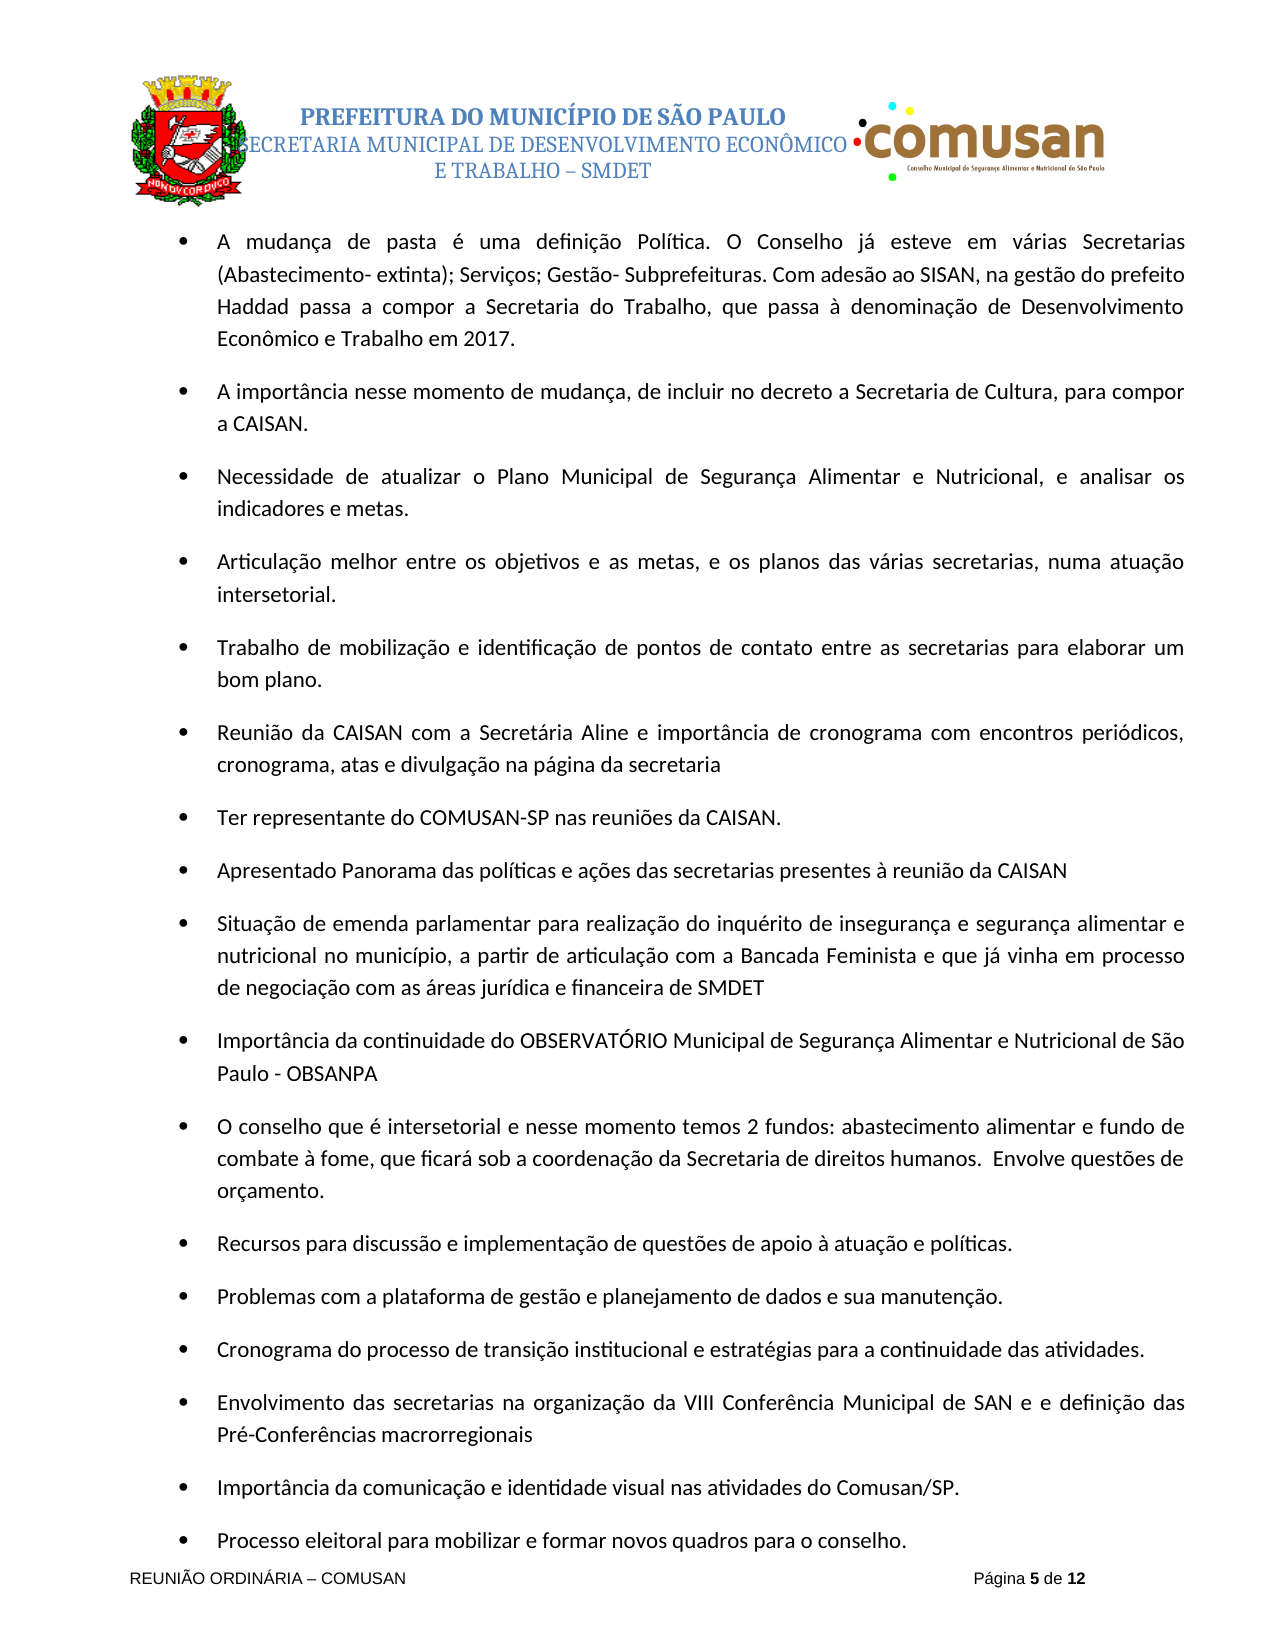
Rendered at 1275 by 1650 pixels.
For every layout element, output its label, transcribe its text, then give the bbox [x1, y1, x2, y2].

list Recursos para discussão e implementação de questões de apoio à atuação e políticas. [179, 1229, 1186, 1257]
list Situação de emenda parlamentar para realização do inquérito de insegurança e segurança alimentar e nutricional no município, a partir de articulação com a Bancada Feminista e que já vinha em processo de negociação com as áreas jurídica e financeira de SMDET [179, 909, 1186, 1002]
list Articulação melhor entre os objetivos e as metas, e os planos das várias secretarias, numa atuação intersetorial. [179, 547, 1186, 608]
list Ter representante do COMUSAN-SP nas reuniões da CAISAN. [179, 803, 1186, 831]
list Envolvimento das secretarias na organização da VIII Conferência Municipal de SAN e e definição das Pré-Conferências macrorregionais [179, 1388, 1186, 1448]
list Problemas com a plataforma de gestão e planejamento de dados e sua manutenção. [179, 1282, 1186, 1310]
list Importância da comunicação e identidade visual nas atividades do Comusan/SP. [179, 1473, 1186, 1501]
list Apresentado Panorama das políticas e ações das secretarias presentes à reunião da CAISAN [179, 856, 1186, 884]
list O conselho que é intersetorial e nesse momento temos 2 fundos: abastecimento alimentar e fundo de combate à fome, que ficará sob a coordenação da Secretaria de direitos humanos. Envolve questões de orçamento. [179, 1112, 1186, 1204]
list A importância nesse momento de mudança, de incluir no decreto a Secretaria de Cultura, para compor a CAISAN. [179, 377, 1186, 437]
list Cronograma do processo de transição institucional e estratégias para a continuidade das atividades. [179, 1335, 1186, 1363]
list Necessidade de atualizar o Plano Municipal de Segurança Alimentar e Nutricional, e analisar os indicadores e metas. [179, 462, 1186, 522]
list Trabalho de mobilização e identificação de pontos de contato entre as secretarias para elaborar um bom plano. [179, 633, 1186, 693]
list Processo eleitoral para mobilizar e formar novos quadros para o conselho. [179, 1526, 1186, 1554]
list Importância da continuidade do OBSERVATÓRIO Municipal de Segurança Alimentar e Nutricional de São Paulo - OBSANPA [179, 1027, 1186, 1087]
list A mudança de pasta é uma definição Política. O Conselho já esteve em várias Secretarias (Abastecimento- extinta); Serviços; Gestão- Subprefeituras. Com adesão ao SISAN, na gestão do prefeito Haddad passa a compor a Secretaria do Trabalho, que passa à denominação de Desenvolvimento Econômico e Trabalho em 2017. [179, 227, 1186, 352]
list Reunião da CAISAN com a Secretária Aline e importância de cronograma com encontros periódicos, cronograma, atas e divulgação na página da secretaria [179, 718, 1186, 778]
